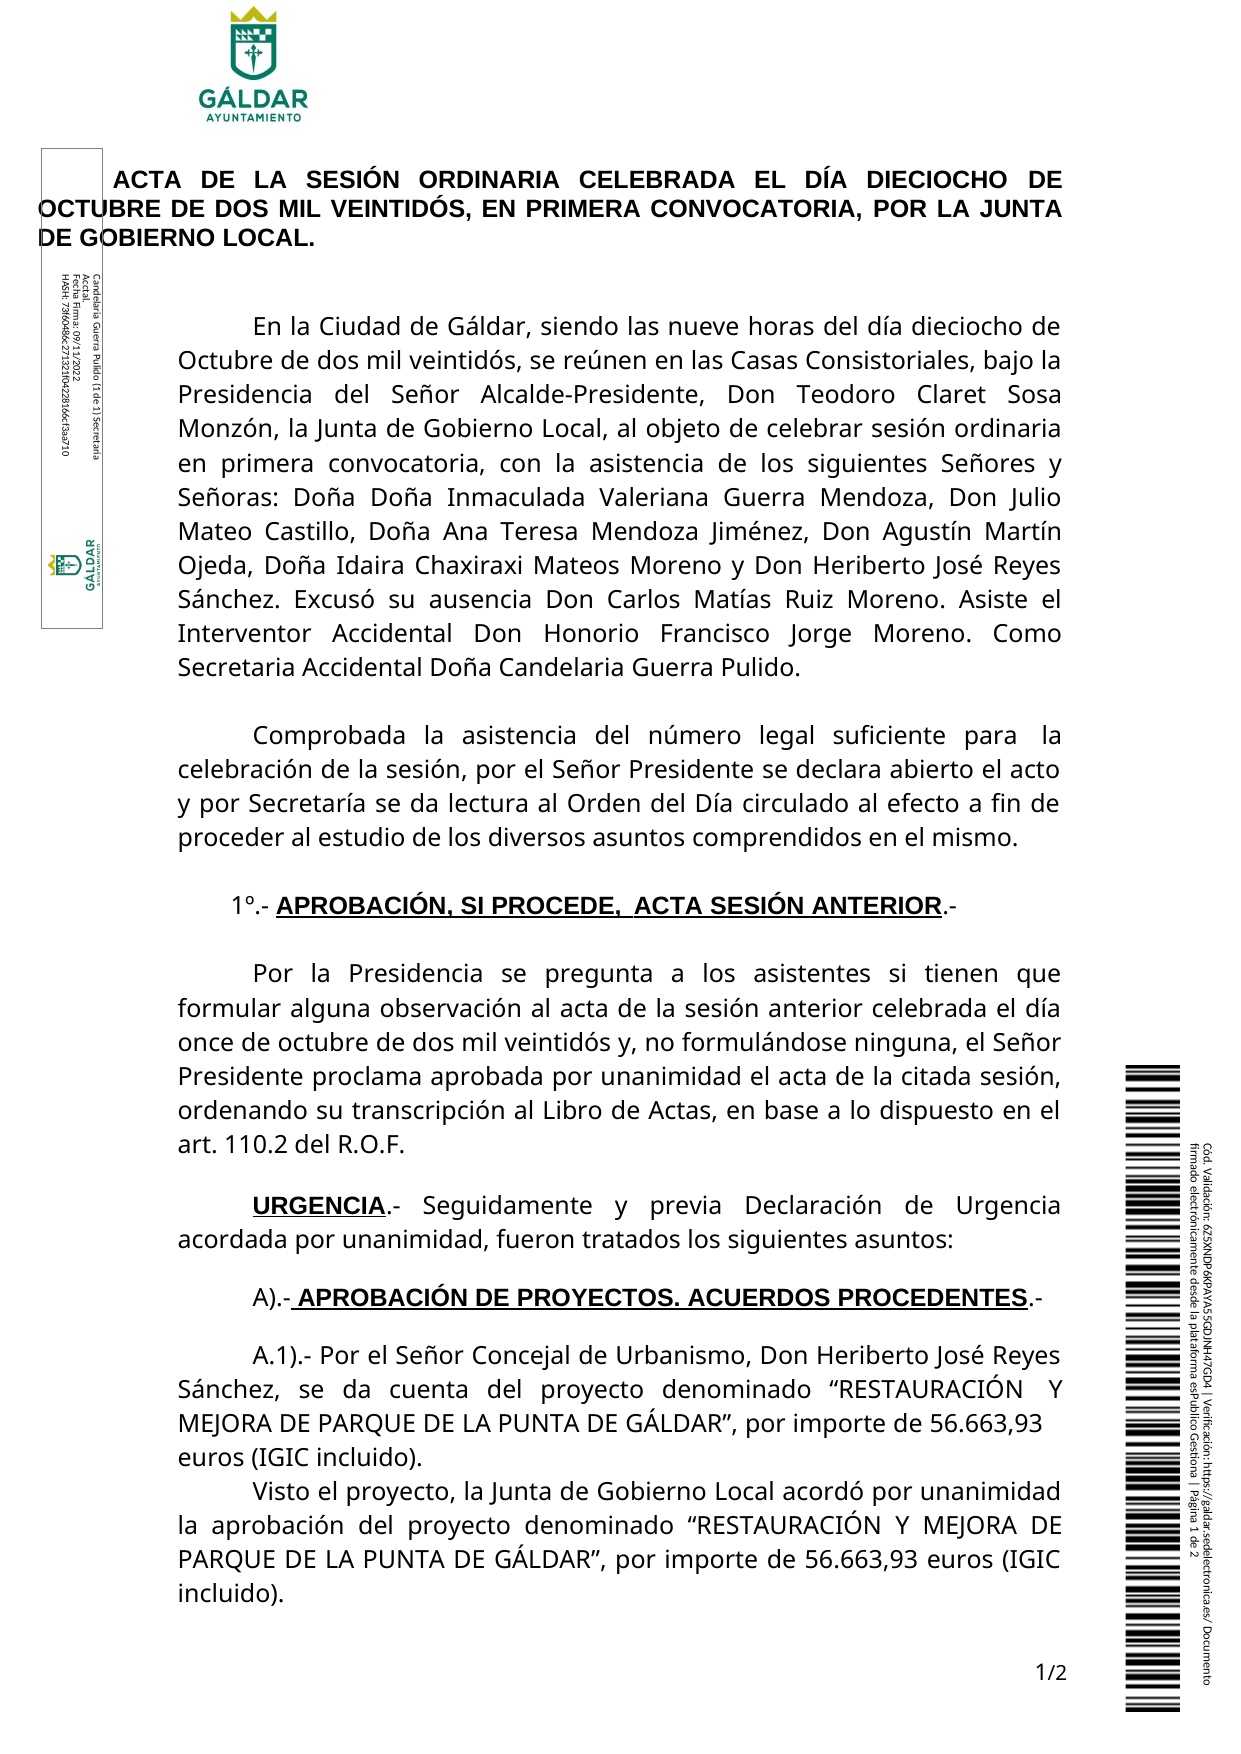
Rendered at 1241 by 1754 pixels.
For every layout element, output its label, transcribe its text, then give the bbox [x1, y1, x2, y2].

text Comprobada la asistencia del número legal suficiente para la celebración de la sesión, por el Señor Presidente se declara abierto el acto y por Secretaría se da lectura al Orden del Día circulado al efecto a fin de proceder al estudio de los diversos asuntos comprendidos en el mismo. [177, 718, 1062, 854]
text A.1).- Por el Señor Concejal de Urbanismo, Don Heriberto José Reyes Sánchez, se da cuenta del proyecto denominado “RESTAURACIÓN Y MEJORA DE PARQUE DE LA PUNTA DE GÁLDAR”, por importe de 56.663,93 [177, 1337, 1062, 1439]
text euros (IGIC incluido). [177, 1439, 1125, 1474]
text En la Ciudad de Gáldar, siendo las nueve horas del día dieciocho de Octubre de dos mil veintidós, se reúnen en las Casas Consistoriales, bajo la Presidencia del Señor Alcalde-Presidente, Don Teodoro Claret Sosa Monzón, la Junta de Gobierno Local, al objeto de celebrar sesión ordinaria en primera convocatoria, con la asistencia de los siguientes Señores y Señoras: Doña Doña Inmaculada Valeriana Guerra Mendoza, Don Julio Mateo Castillo, Doña Ana Teresa Mendoza Jiménez, Don Agustín Martín Ojeda, Doña Idaira Chaxiraxi Mateos Moreno y Don Heriberto José Reyes Sánchez. Excusó su ausencia Don Carlos Matías Ruiz Moreno. Asiste el Interventor Accidental Don Honorio Francisco Jorge Moreno. Como Secretaria Accidental Doña Candelaria Guerra Pulido. [177, 309, 1062, 684]
text Por la Presidencia se pregunta a los asistentes si tienen que formular alguna observación al acta de la sesión anterior celebrada el día once de octubre de dos mil veintidós y, no formulándose ninguna, el Señor Presidente proclama aprobada por unanimidad el acta de la citada sesión, ordenando su transcripción al Libro de Actas, en base a lo dispuesto en el art. 110.2 del R.O.F. [177, 956, 1062, 1161]
subtitle 1º.- APROBACIÓN, SI PROCEDE, ACTA SESIÓN ANTERIOR.- [37, 888, 977, 922]
text Visto el proyecto, la Junta de Gobierno Local acordó por unanimidad la aprobación del proyecto denominado “RESTAURACIÓN Y MEJORA DE PARQUE DE LA PUNTA DE GÁLDAR”, por importe de 56.663,93 euros (IGIC incluido). [177, 1474, 1062, 1610]
text URGENCIA.- Seguidamente y previa Declaración de Urgencia acordada por unanimidad, fueron tratados los siguientes asuntos: [177, 1187, 1062, 1255]
subtitle ACTA DE LA SESIÓN ORDINARIA CELEBRADA EL DÍA DIECIOCHO DE OCTUBRE DE DOS MIL VEINTIDÓS, EN PRIMERA CONVOCATORIA, POR LA JUNTA DE GOBIERNO LOCAL. [103, 165, 1063, 251]
subtitle A).- APROBACIÓN DE PROYECTOS. ACUERDOS PROCEDENTES.- [252, 1279, 1125, 1313]
subtitle ACTA DE LA SESIÓN ORDINARIA CELEBRADA EL DÍA DIECIOCHO DE OCTUBRE DE DOS MIL VEINTIDÓS, EN PRIMERA CONVOCATORIA, POR LA JUNTA DE GOBIERNO LOCAL. [42, 165, 102, 251]
